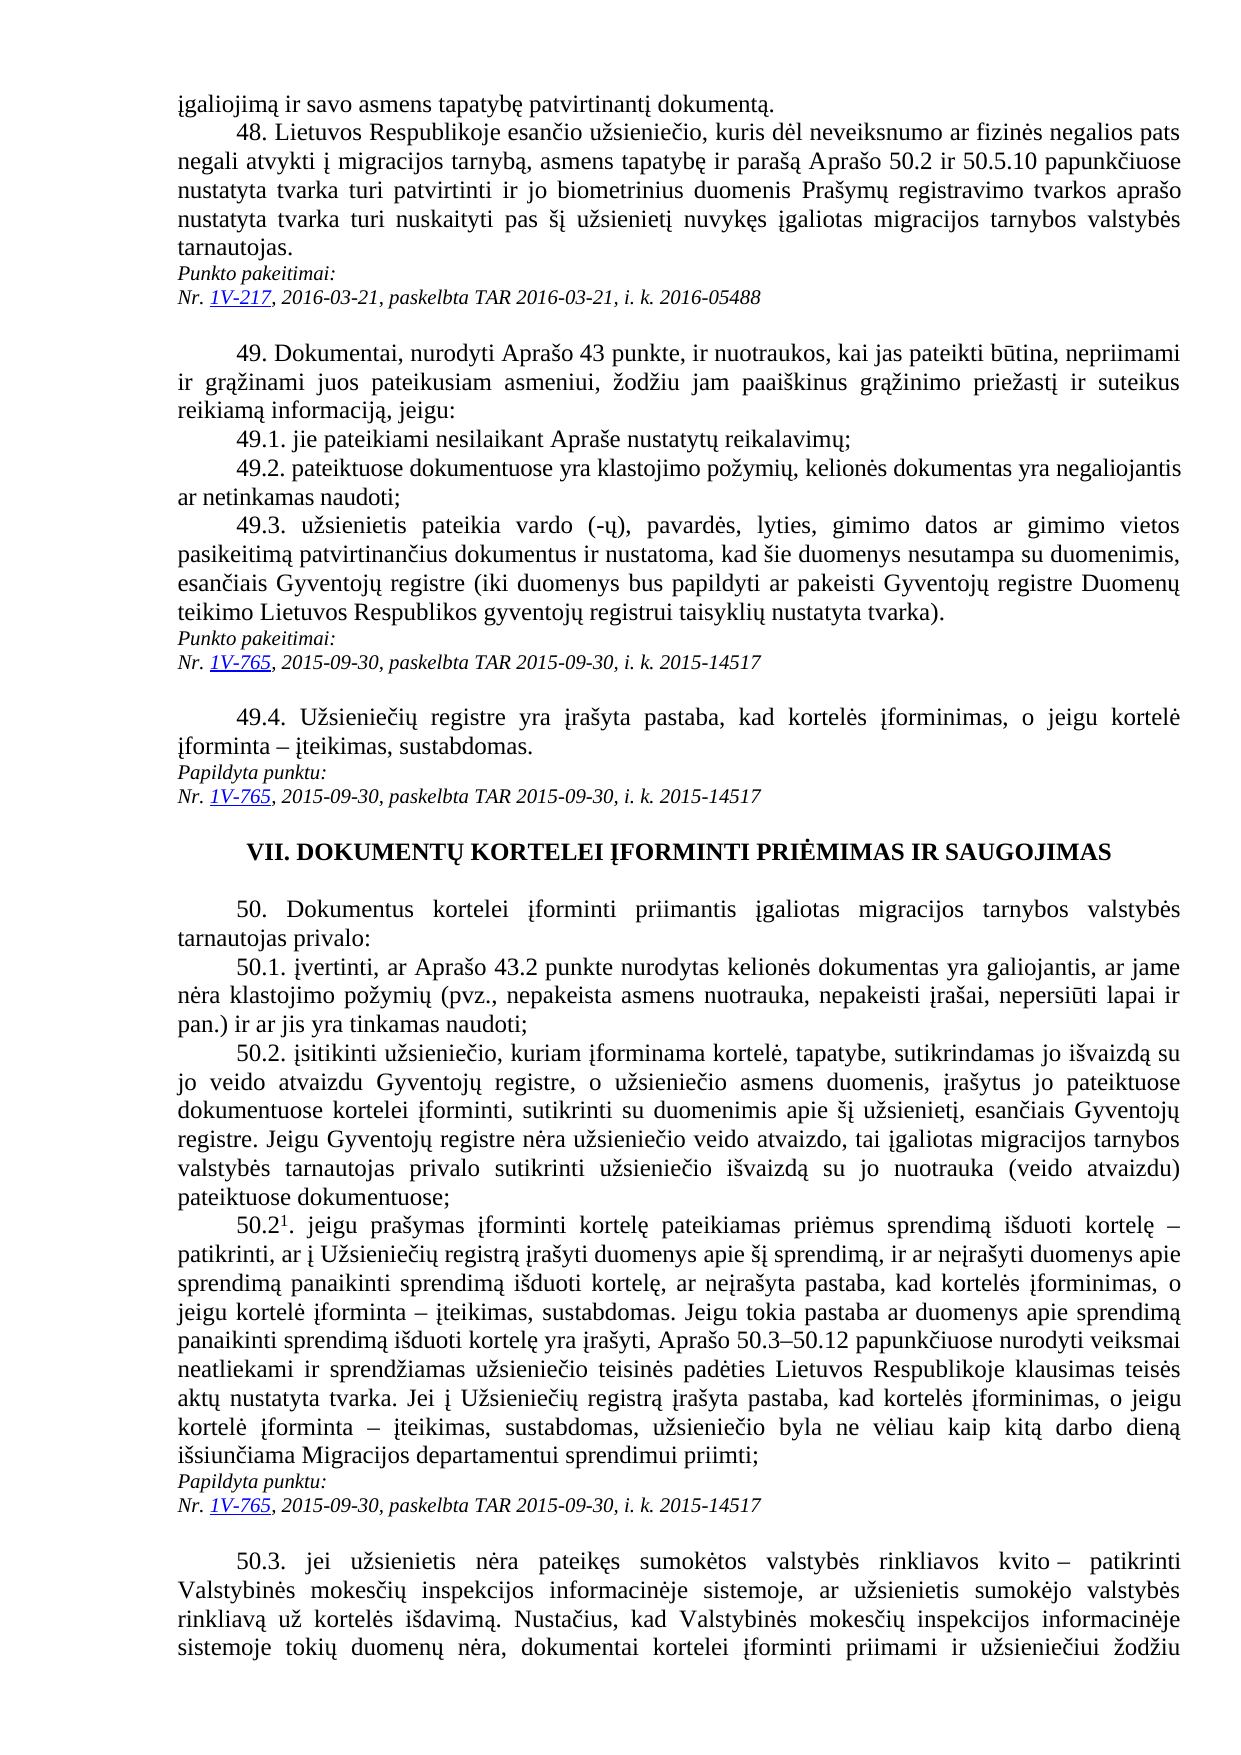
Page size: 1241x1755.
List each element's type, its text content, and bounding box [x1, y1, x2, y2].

text įgaliojimą ir savo asmens tapatybę patvirtinantį dokumentą. [177, 89, 1181, 117]
text 50. Dokumentus kortelei įforminti priimantis įgaliotas migracijos tarnybos valstybės tarnautojas privalo: [177, 894, 1181, 952]
text 49.4. Užsieniečių registre yra įrašyta pastaba, kad kortelės įforminimas, o jeigu kortelė įforminta – įteikimas, sustabdomas. [177, 702, 1181, 760]
text 49.1. jie pateikiami nesilaikant Apraše nustatytų reikalavimų; [177, 424, 1181, 453]
text Punkto pakeitimai: [177, 626, 1181, 649]
text 48. Lietuvos Respublikoje esančio užsieniečio, kuris dėl neveiksnumo ar fizinės negalios pats negali atvykti į migracijos tarnybą, asmens tapatybę ir parašą Aprašo 50.2 ir 50.5.10 papunkčiuose nustatyta tvarka turi patvirtinti ir jo biometrinius duomenis Prašymų registravimo tvarkos aprašo nustatyta tvarka turi nuskaityti pas šį užsienietį nuvykęs įgaliotas migracijos tarnybos valstybės tarnautojas. [177, 117, 1181, 261]
text VII. DOKUMENTŲ KORTELEI ĮFORMINTI PRIĖMIMAS IR SAUGOJIMAS [177, 837, 1181, 866]
text 50.3. jei užsienietis nėra pateikęs sumokėtos valstybės rinkliavos kvito – patikrinti Valstybinės mokesčių inspekcijos informacinėje sistemoje, ar užsienietis sumokėjo valstybės rinkliavą už kortelės išdavimą. Nustačius, kad Valstybinės mokesčių inspekcijos informacinėje sistemoje tokių duomenų nėra, dokumentai kortelei įforminti priimami ir užsieniečiui žodžiu [177, 1546, 1181, 1661]
text Papildyta punktu: [177, 1469, 1181, 1493]
text Papildyta punktu: [177, 760, 1181, 784]
text Nr. 1V-217, 2016-03-21, paskelbta TAR 2016-03-21, i. k. 2016-05488 [177, 285, 1181, 309]
text Nr. 1V-765, 2015-09-30, paskelbta TAR 2015-09-30, i. k. 2015-14517 [177, 649, 1181, 674]
text 50.2. įsitikinti užsieniečio, kuriam įforminama kortelė, tapatybe, sutikrindamas jo išvaizdą su jo veido atvaizdu Gyventojų registre, o užsieniečio asmens duomenis, įrašytus jo pateiktuose dokumentuose kortelei įforminti, sutikrinti su duomenimis apie šį užsienietį, esančiais Gyventojų registre. Jeigu Gyventojų registre nėra užsieniečio veido atvaizdo, tai įgaliotas migracijos tarnybos valstybės tarnautojas privalo sutikrinti užsieniečio išvaizdą su jo nuotrauka (veido atvaizdu) pateiktuose dokumentuose; [177, 1038, 1181, 1211]
text 49.2. pateiktuose dokumentuose yra klastojimo požymių, kelionės dokumentas yra negaliojantis ar netinkamas naudoti; [177, 453, 1181, 511]
text Nr. 1V-765, 2015-09-30, paskelbta TAR 2015-09-30, i. k. 2015-14517 [177, 1493, 1181, 1517]
text Nr. 1V-765, 2015-09-30, paskelbta TAR 2015-09-30, i. k. 2015-14517 [177, 784, 1181, 808]
text 49. Dokumentai, nurodyti Aprašo 43 punkte, ir nuotraukos, kai jas pateikti būtina, nepriimami ir grąžinami juos pateikusiam asmeniui, žodžiu jam paaiškinus grąžinimo priežastį ir suteikus reikiamą informaciją, jeigu: [177, 338, 1181, 424]
text 49.3. užsienietis pateikia vardo (-ų), pavardės, lyties, gimimo datos ar gimimo vietos pasikeitimą patvirtinančius dokumentus ir nustatoma, kad šie duomenys nesutampa su duomenimis, esančiais Gyventojų registre (iki duomenys bus papildyti ar pakeisti Gyventojų registre Duomenų teikimo Lietuvos Respublikos gyventojų registrui taisyklių nustatyta tvarka). [177, 511, 1181, 626]
text 50.21. jeigu prašymas įforminti kortelę pateikiamas priėmus sprendimą išduoti kortelę – patikrinti, ar į Užsieniečių registrą įrašyti duomenys apie šį sprendimą, ir ar neįrašyti duomenys apie sprendimą panaikinti sprendimą išduoti kortelę, ar neįrašyta pastaba, kad kortelės įforminimas, o jeigu kortelė įforminta – įteikimas, sustabdomas. Jeigu tokia pastaba ar duomenys apie sprendimą panaikinti sprendimą išduoti kortelę yra įrašyti, Aprašo 50.3–50.12 papunkčiuose nurodyti veiksmai neatliekami ir sprendžiamas užsieniečio teisinės padėties Lietuvos Respublikoje klausimas teisės aktų nustatyta tvarka. Jei į Užsieniečių registrą įrašyta pastaba, kad kortelės įforminimas, o jeigu kortelė įforminta – įteikimas, sustabdomas, užsieniečio byla ne vėliau kaip kitą darbo dieną išsiunčiama Migracijos departamentui sprendimui priimti; [177, 1211, 1181, 1469]
text Punkto pakeitimai: [177, 261, 1181, 285]
text 50.1. įvertinti, ar Aprašo 43.2 punkte nurodytas kelionės dokumentas yra galiojantis, ar jame nėra klastojimo požymių (pvz., nepakeista asmens nuotrauka, nepakeisti įrašai, nepersiūti lapai ir pan.) ir ar jis yra tinkamas naudoti; [177, 952, 1181, 1038]
